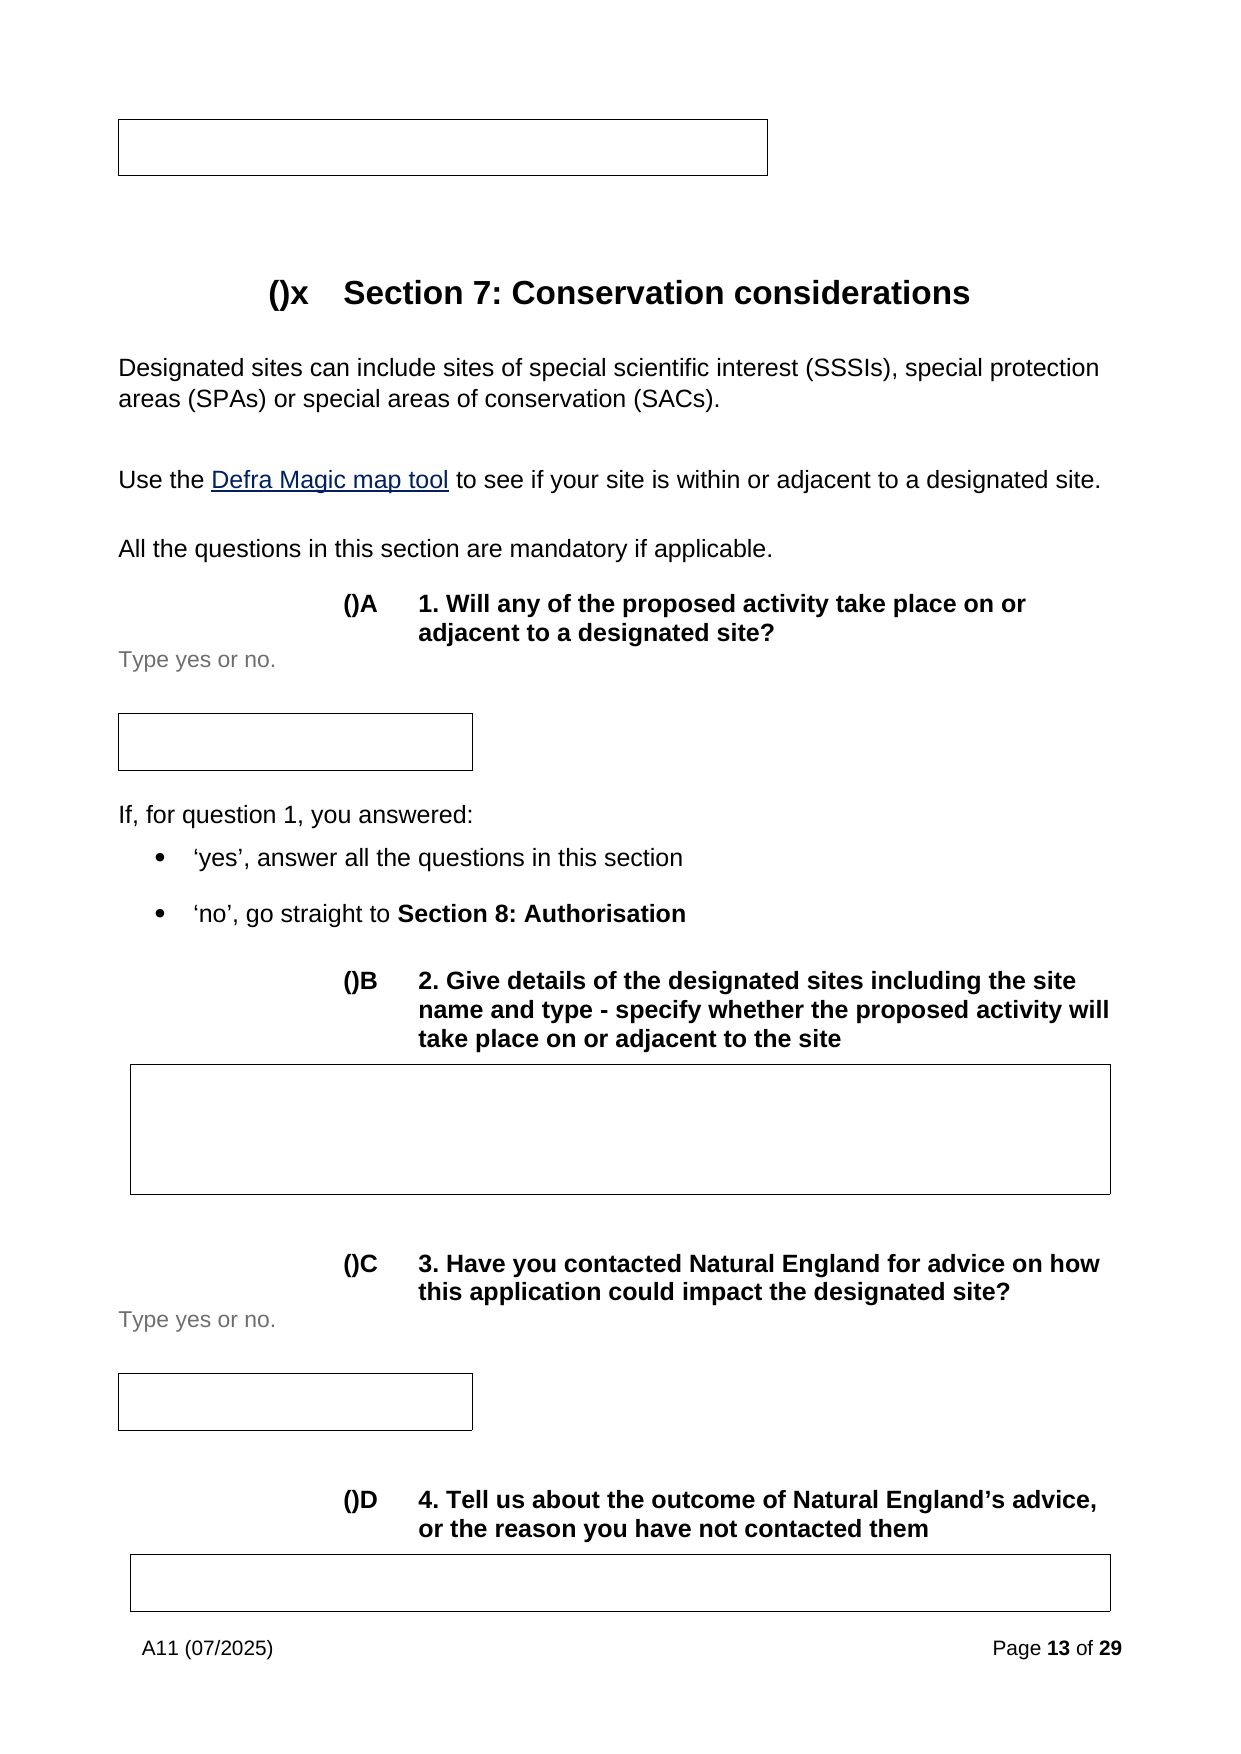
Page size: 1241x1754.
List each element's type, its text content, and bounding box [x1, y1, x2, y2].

list Use the Defra Magic map tool to see if your site is within or adjacent to a designated site. [118, 464, 1122, 495]
subtitle 2. Give details of the designated sites including the site name and type - specify whether the proposed activity will take place on or adjacent to the site [343, 966, 1122, 1053]
list ‘no’, go straight to Section 8: Authorisation [156, 898, 1122, 929]
list All the questions in this section are mandatory if applicable. [118, 533, 1122, 564]
list ‘yes’, answer all the questions in this section [156, 841, 1122, 873]
subtitle 3. Have you contacted Natural England for advice on how this application could impact the designated site? [343, 1249, 1122, 1306]
subtitle 4. Tell us about the outcome of Natural England’s advice, or the reason you have not contacted them [343, 1485, 1122, 1542]
list Designated sites can include sites of special scientific interest (SSSIs), special protection areas (SPAs) or special areas of conservation (SACs). [118, 351, 1122, 414]
subtitle 1. Will any of the proposed activity take place on or adjacent to a designated site? [343, 589, 1122, 646]
subtitle Section 7: Conservation considerations [268, 268, 1122, 314]
text Type yes or no. [118, 1306, 1122, 1332]
text Type yes or no. [118, 646, 1122, 673]
text If, for question 1, you answered: [118, 800, 1122, 829]
